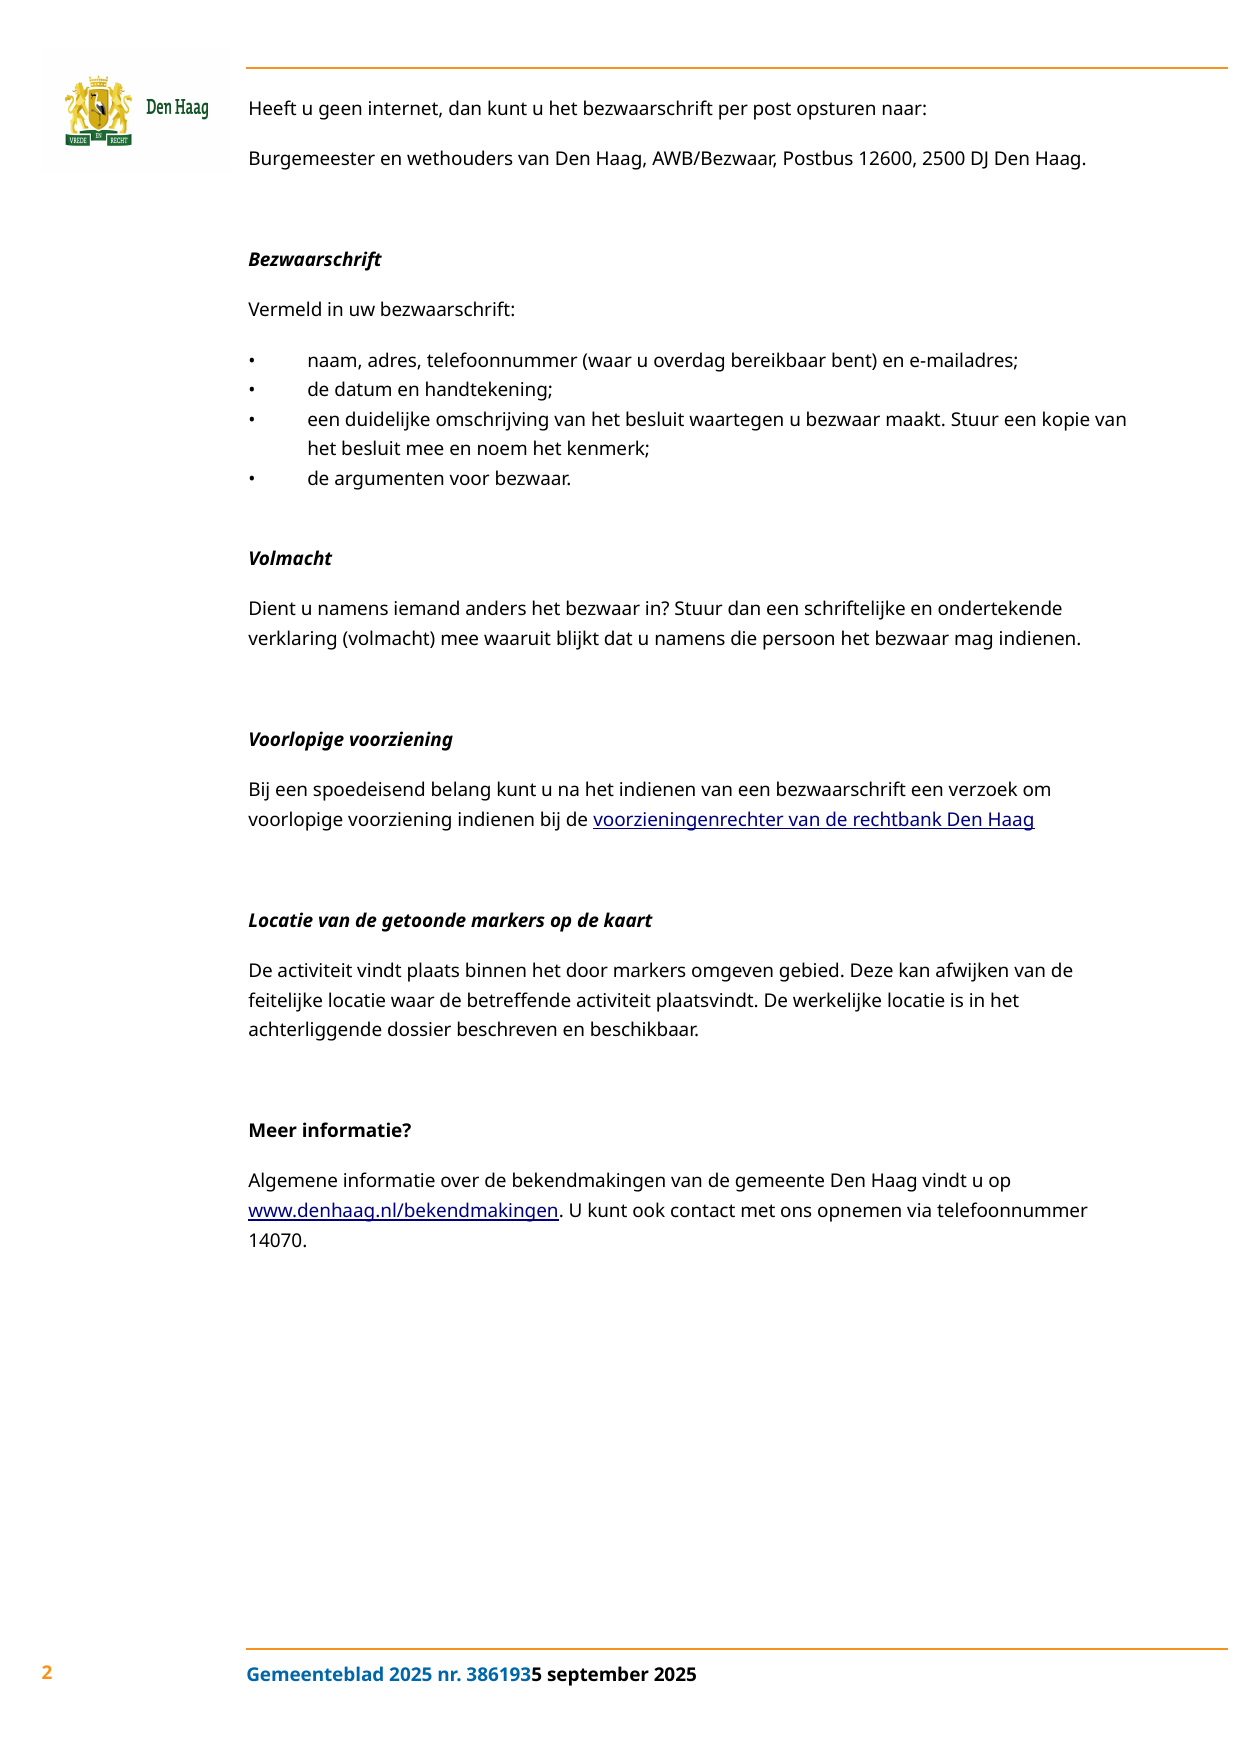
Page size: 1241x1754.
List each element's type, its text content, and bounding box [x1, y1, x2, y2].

list naam, adres, telefoonnummer (waar u overdag bereikbaar bent) en e-mailadres; [248, 347, 1152, 373]
text Volmacht [248, 545, 1152, 571]
text Locatie van de getoonde markers op de kaart [248, 907, 1152, 933]
text Dient u namens iemand anders het bezwaar in? Stuur dan een schriftelijke en ondertekende verklaring (volmacht) mee waaruit blijkt dat u namens die persoon het bezwaar mag indienen. [248, 596, 1152, 651]
list een duidelijke omschrijving van het besluit waartegen u bezwaar maakt. Stuur een kopie van het besluit mee en noem het kenmerk; [248, 406, 1152, 461]
text Burgemeester en wethouders van Den Haag, AWB/Bezwaar, Postbus 12600, 2500 DJ Den Haag. [248, 145, 1152, 171]
text Algemene informatie over de bekendmakingen van de gemeente Den Haag vindt u op www.denhaag.nl/bekendmakingen. U kunt ook contact met ons opnemen via telefoonnummer 14070. [248, 1168, 1152, 1253]
text Vermeld in uw bezwaarschrift: [248, 296, 1152, 322]
list de datum en handtekening; [248, 376, 1152, 402]
text Voorlopige voorziening [248, 726, 1152, 752]
picture [41, 47, 231, 172]
text Bij een spoedeisend belang kunt u na het indienen van een bezwaarschrift een verzoek om voorlopige voorziening indienen bij de voorzieningenrechter van de rechtbank Den Haag [248, 776, 1152, 832]
list de argumenten voor bezwaar. [248, 465, 1152, 491]
text Meer informatie? [248, 1117, 1152, 1143]
text De activiteit vindt plaats binnen het door markers omgeven gebied. Deze kan afwijken van de feitelijke locatie waar de betreffende activiteit plaatsvindt. De werkelijke locatie is in het achterliggende dossier beschreven en beschikbaar. [248, 957, 1152, 1042]
text Heeft u geen internet, dan kunt u het bezwaarschrift per post opsturen naar: [248, 95, 1152, 121]
text Bezwaarschrift [248, 246, 1152, 272]
